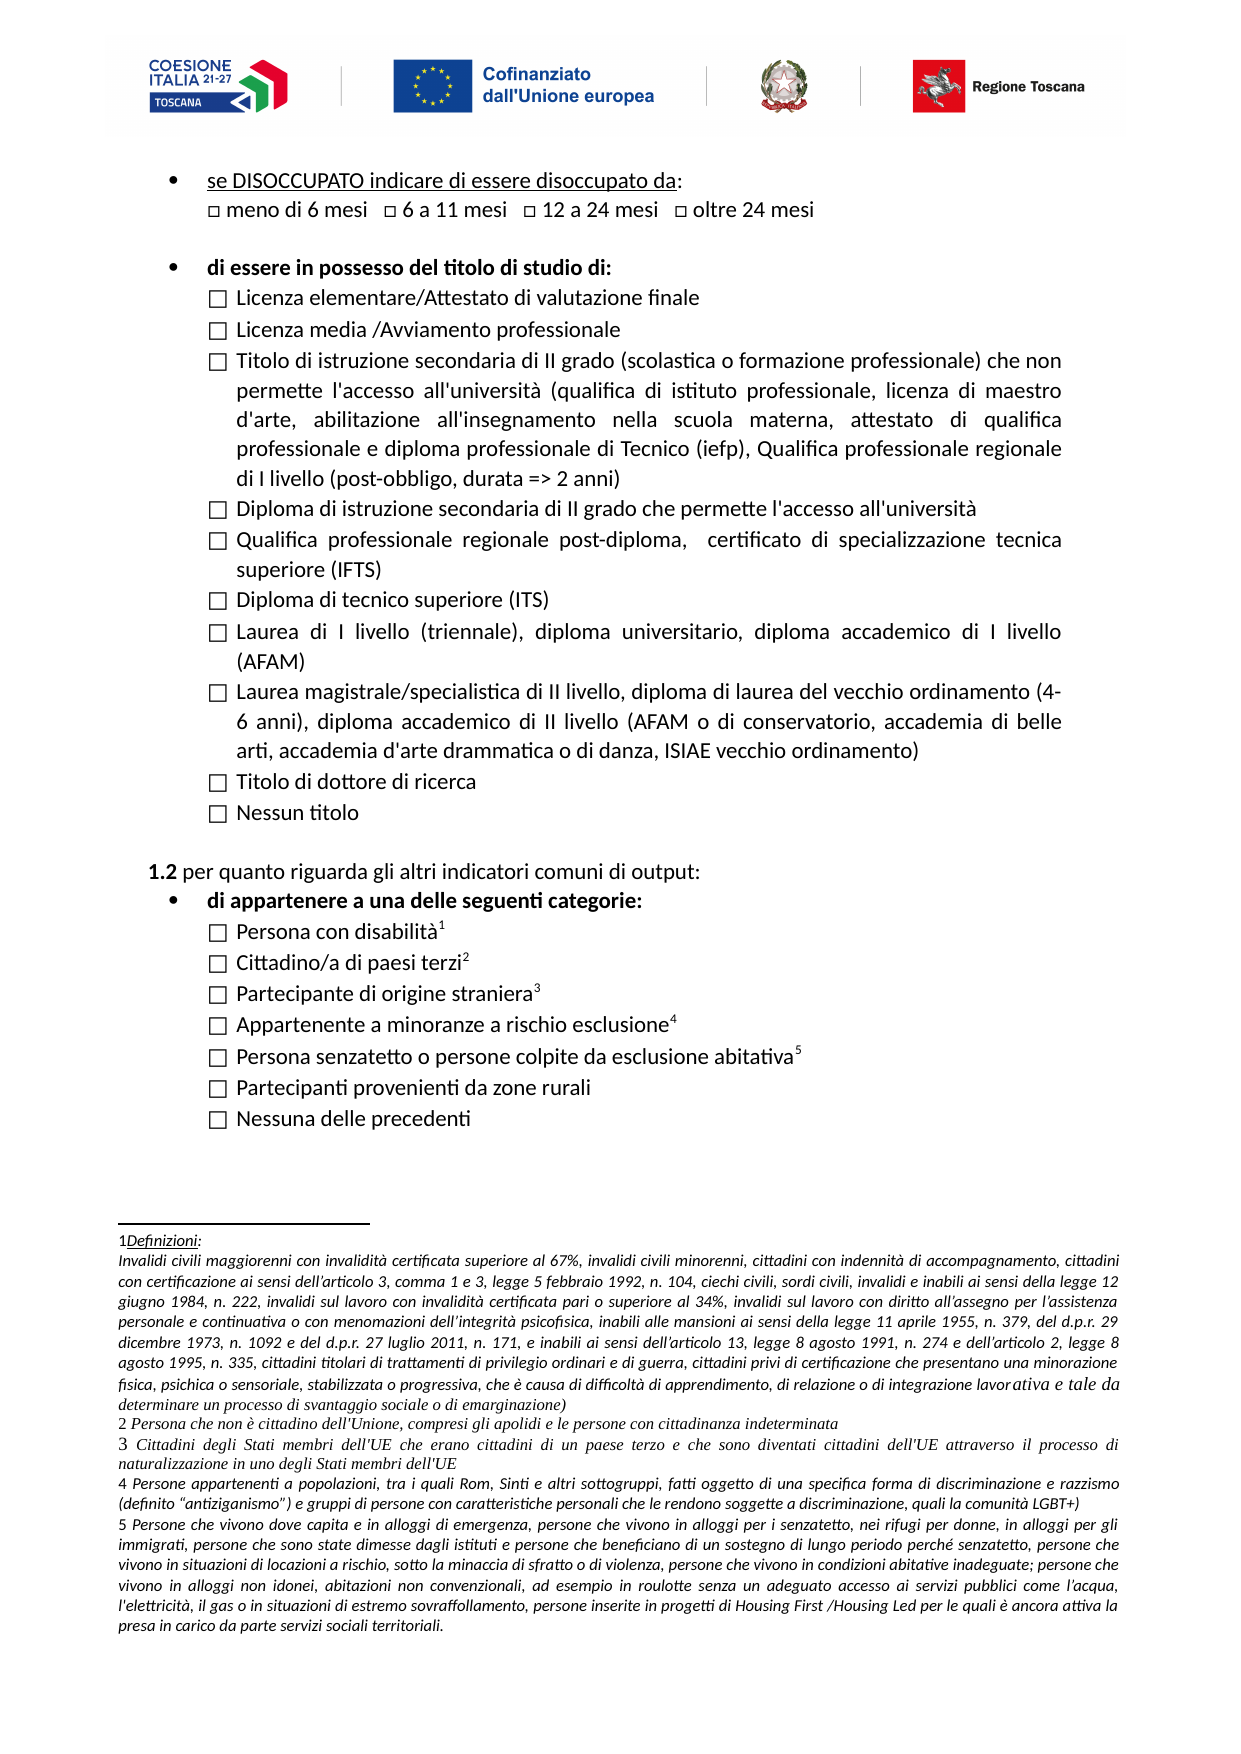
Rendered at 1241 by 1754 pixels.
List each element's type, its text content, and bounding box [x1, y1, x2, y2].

list Persone appartenenti a popolazioni, tra i quali Rom, Sinti e altri sottogruppi, fatti oggetto di una specifica forma di discriminazione e razzismo (definito “antiziganismo”) e gruppi di persone con caratteristiche personali che le rendono soggette a discriminazione, quali la comunità LGBT+) [118, 1473, 1122, 1514]
list se DISOCCUPATO indicare di essere disoccupato da: [169, 165, 1063, 194]
list Partecipante di origine straniera [207, 977, 1063, 1008]
list Laurea magistrale/specialistica di II livello, diploma di laurea del vecchio ordinamento (4-6 anni), diploma accademico di II livello (AFAM o di conservatorio, accademia di belle arti, accademia d'arte drammatica o di danza, ISIAE vecchio ordinamento) [207, 675, 1063, 765]
text □ meno di 6 mesi □ 6 a 11 mesi □ 12 a 24 mesi □ oltre 24 mesi [207, 194, 1063, 223]
list Diploma di tecnico superiore (ITS) [207, 583, 1063, 615]
list Cittadino/a di paesi terzi [207, 946, 1063, 977]
list Titolo di dottore di ricerca [207, 765, 1063, 796]
list Cittadini degli Stati membri dell'UE che erano cittadini di un paese terzo e che sono diventati cittadini dell'UE attraverso il processo di naturalizzazione in uno degli Stati membri dell'UE [118, 1433, 1122, 1473]
list Invalidi civili maggiorenni con invalidità certificata superiore al 67%, invalidi civili minorenni, cittadini con indennità di accompagnamento, cittadini con certificazione ai sensi dell’articolo 3, comma 1 e 3, legge 5 febbraio 1992, n. 104, ciechi civili, sordi civili, invalidi e inabili ai sensi della legge 12 giugno 1984, n. 222, invalidi sul lavoro con invalidità certificata pari o superiore al 34%, invalidi sul lavoro con diritto all’assegno per l’assistenza personale e continuativa o con menomazioni dell’integrità psicofisica, inabili alle mansioni ai sensi della legge 11 aprile 1955, n. 379, del d.p.r. 29 dicembre 1973, n. 1092 e del d.p.r. 27 luglio 2011, n. 171, e inabili ai sensi dell’articolo 13, legge 8 agosto 1991, n. 274 e dell’articolo 2, legge 8 agosto 1995, n. 335, cittadini titolari di trattamenti di privilegio ordinari e di guerra, cittadini privi di certificazione che presentano una minorazione fisica, psichica o sensoriale, stabilizzata o progressiva, che è causa di difficoltà di apprendimento, di relazione o di integrazione lavorativa e tale da determinare un processo di svantaggio sociale o di emarginazione) [118, 1251, 1122, 1413]
list Qualifica professionale regionale post-diploma, certificato di specializzazione tecnica superiore (IFTS) [207, 523, 1063, 583]
list Nessun titolo [207, 796, 1063, 827]
list di essere in possesso del titolo di studio di: [169, 252, 1063, 281]
list Titolo di istruzione secondaria di II grado (scolastica o formazione professionale) che non permette l'accesso all'università (qualifica di istituto professionale, licenza di maestro d'arte, abilitazione all'insegnamento nella scuola materna, attestato di qualifica professionale e diploma professionale di Tecnico (iefp), Qualifica professionale regionale di I livello (post-obbligo, durata => 2 anni) [207, 344, 1063, 492]
list Nessuna delle precedenti [207, 1102, 1063, 1133]
list Partecipanti provenienti da zone rurali [207, 1071, 1063, 1102]
list Persona senzatetto o persone colpite da esclusione abitativa [207, 1040, 1063, 1071]
picture [104, 35, 1127, 137]
list Laurea di I livello (triennale), diploma universitario, diploma accademico di I livello (AFAM) [207, 615, 1063, 675]
list Definizioni: [118, 1230, 1122, 1251]
list di appartenere a una delle seguenti categorie: [169, 886, 1063, 915]
list Diploma di istruzione secondaria di II grado che permette l'accesso all'università [207, 492, 1063, 523]
text 1.2 per quanto riguarda gli altri indicatori comuni di output: [148, 856, 1063, 886]
list Licenza media /Avviamento professionale [207, 313, 1063, 344]
list Appartenente a minoranze a rischio esclusione [207, 1008, 1063, 1040]
list Persona che non è cittadino dell'Unione, compresi gli apolidi e le persone con cittadinanza indeterminata [118, 1413, 1122, 1433]
list Licenza elementare/Attestato di valutazione finale [207, 281, 1063, 313]
list Persone che vivono dove capita e in alloggi di emergenza, persone che vivono in alloggi per i senzatetto, nei rifugi per donne, in alloggi per gli immigrati, persone che sono state dimesse dagli istituti e persone che beneficiano di un sostegno di lungo periodo perché senzatetto, persone che vivono in situazioni di locazioni a rischio, sotto la minaccia di sfratto o di violenza, persone che vivono in condizioni abitative inadeguate; persone che vivono in alloggi non idonei, abitazioni non convenzionali, ad esempio in roulotte senza un adeguato accesso ai servizi pubblici come l’acqua, l'elettricità, il gas o in situazioni di estremo sovraffollamento, persone inserite in progetti di Housing First /Housing Led per le quali è ancora attiva la presa in carico da parte servizi sociali territoriali. [118, 1514, 1122, 1636]
list Persona con disabilità [207, 915, 1063, 946]
